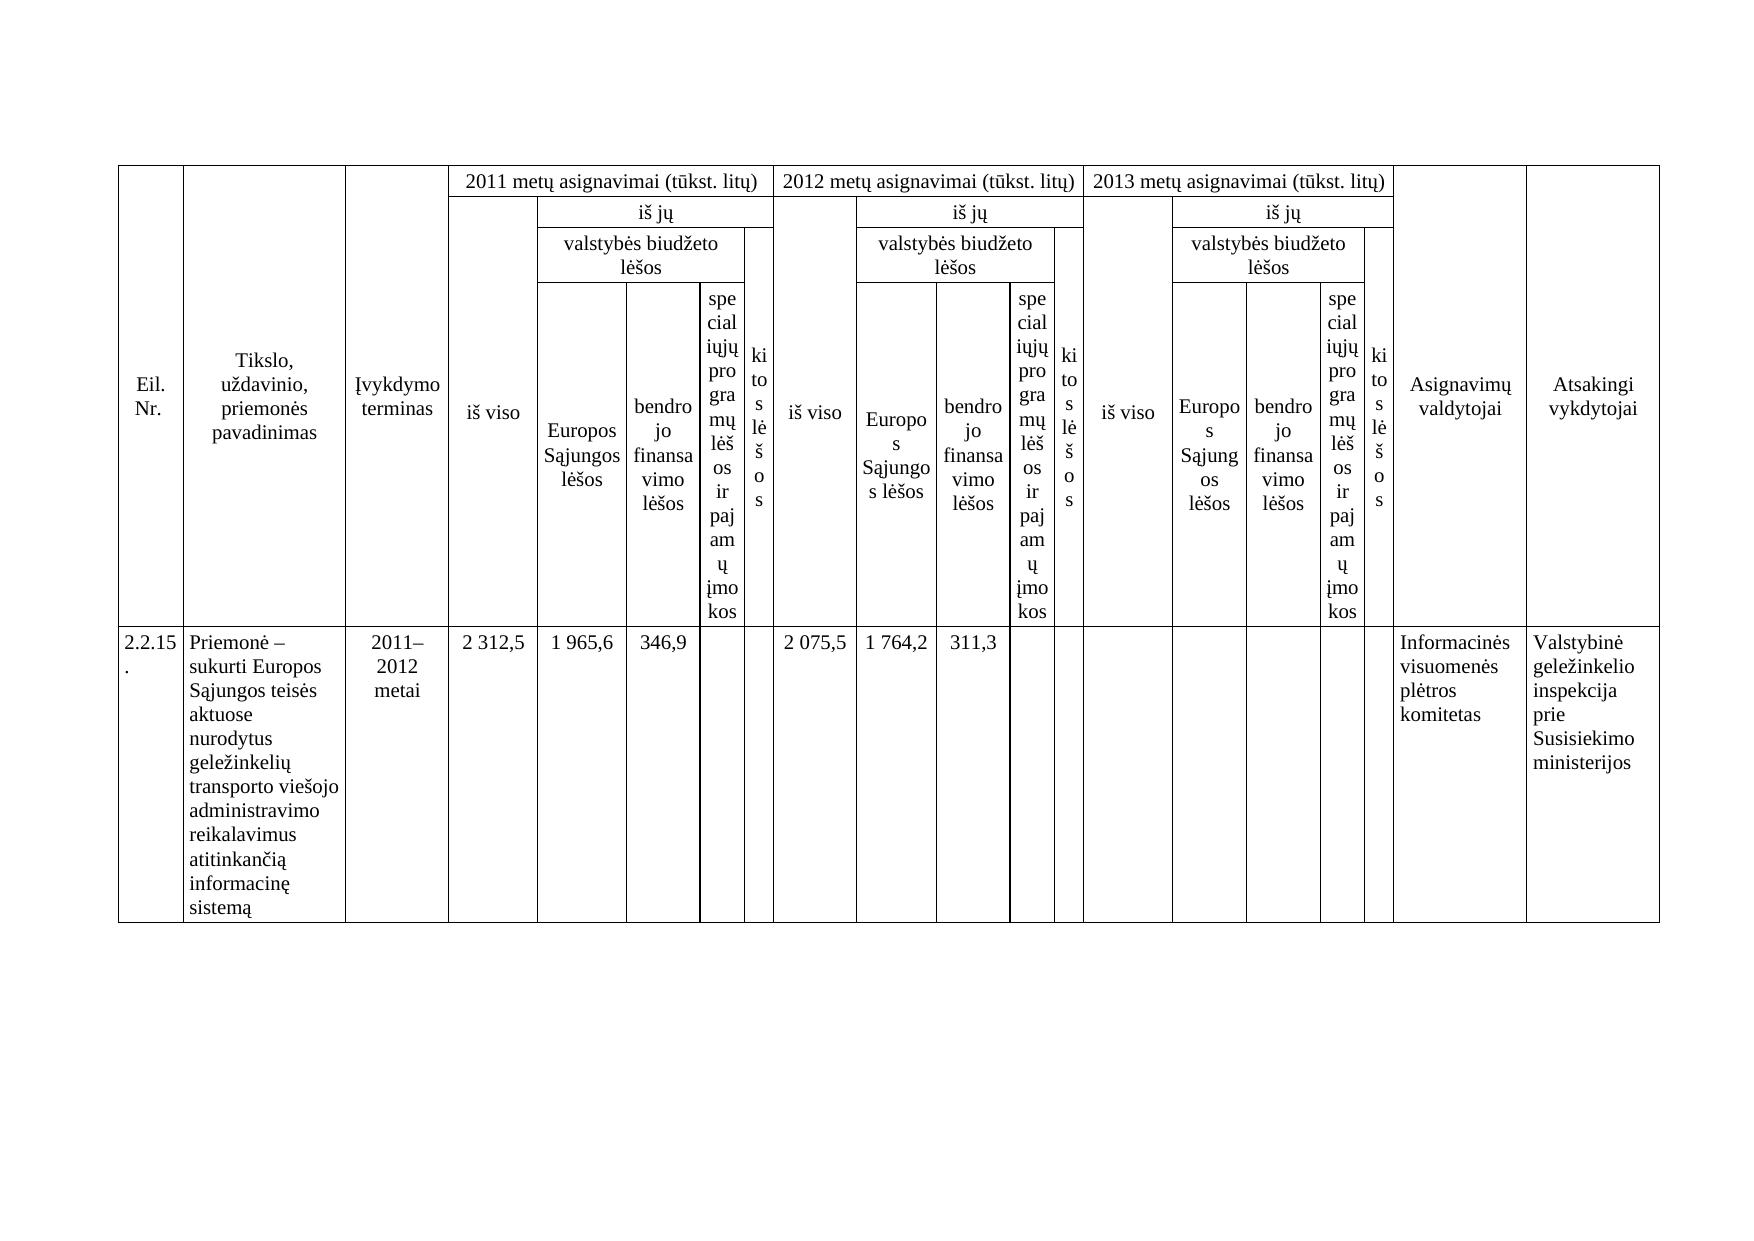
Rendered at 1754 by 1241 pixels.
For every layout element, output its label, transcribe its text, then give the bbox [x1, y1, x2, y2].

table_cell bendrojo finansavimo lėšos [1247, 283, 1320, 626]
table_header 2013 metų asignavimai (tūkst. litų) [1084, 166, 1393, 196]
table_header Atsakingi vykdytojai [1527, 166, 1659, 626]
table_cell bendrojo finansavimo lėšos [627, 283, 699, 626]
table_cell 311,3 [937, 627, 1009, 922]
table_cell bendrojo finansavimo lėšos [937, 283, 1009, 626]
table_cell Europos Sąjungos lėšos [857, 283, 936, 626]
table_cell 2011– 2012 metai [346, 627, 448, 922]
table_header Asignavimų valdytojai [1394, 166, 1526, 626]
table_cell iš jų [1173, 197, 1393, 227]
table_cell Informacinės visuomenės plėtros komitetas [1394, 627, 1526, 922]
table_cell [1365, 627, 1393, 922]
table_cell [1011, 627, 1054, 922]
table_cell iš viso [449, 197, 537, 626]
table_cell specialiųjų programų lėšos ir pajamų įmokos [701, 283, 744, 626]
table_cell valstybės biudžeto lėšos [857, 228, 1054, 282]
table_header Tikslo, uždavinio, priemonės pavadinimas [184, 166, 345, 626]
table_cell 1 965,6 [538, 627, 626, 922]
table_cell valstybės biudžeto lėšos [538, 228, 744, 282]
table_cell iš viso [1084, 197, 1172, 626]
table_header Eil. Nr. [119, 166, 183, 626]
table_cell Priemonė – sukurti Europos Sąjungos teisės aktuose nurodytus geležinkelių transporto viešojo administravimo reikalavimus atitinkančią informacinę sistemą [184, 627, 345, 922]
table_cell iš viso [774, 197, 856, 626]
table_cell specialiųjų programų lėšos ir pajamų įmokos [1011, 283, 1054, 626]
table_cell [1173, 627, 1246, 922]
table_cell specialiųjų programų lėšos ir pajamų įmokos [1321, 283, 1364, 626]
table_cell iš jų [857, 197, 1083, 227]
table_cell iš jų [538, 197, 773, 227]
table_cell [1247, 627, 1320, 922]
table_cell kitos lėšos [745, 228, 773, 626]
table_header Įvykdymo terminas [346, 166, 448, 626]
table_cell [1084, 627, 1172, 922]
table_cell Europos Sąjungos lėšos [1173, 283, 1246, 626]
table_cell Europos Sąjungos lėšos [538, 283, 626, 626]
table_header 2011 metų asignavimai (tūkst. litų) [449, 166, 773, 196]
table_cell 346,9 [627, 627, 699, 922]
table_cell 2 075,5 [774, 627, 856, 922]
table_cell 2 312,5 [449, 627, 537, 922]
table_cell kitos lėšos [1365, 228, 1393, 626]
table_cell [1055, 627, 1083, 922]
table_cell [701, 627, 744, 922]
table_cell 1 764,2 [857, 627, 936, 922]
table_header 2012 metų asignavimai (tūkst. litų) [774, 166, 1083, 196]
table_cell kitos lėšos [1055, 228, 1083, 626]
table_cell [745, 627, 773, 922]
table_cell 2.2.15. [119, 627, 183, 922]
table_cell [1321, 627, 1364, 922]
table_cell valstybės biudžeto lėšos [1173, 228, 1364, 282]
table_cell Valstybinė geležinkelio inspekcija prie Susisiekimo ministerijos [1527, 627, 1659, 922]
